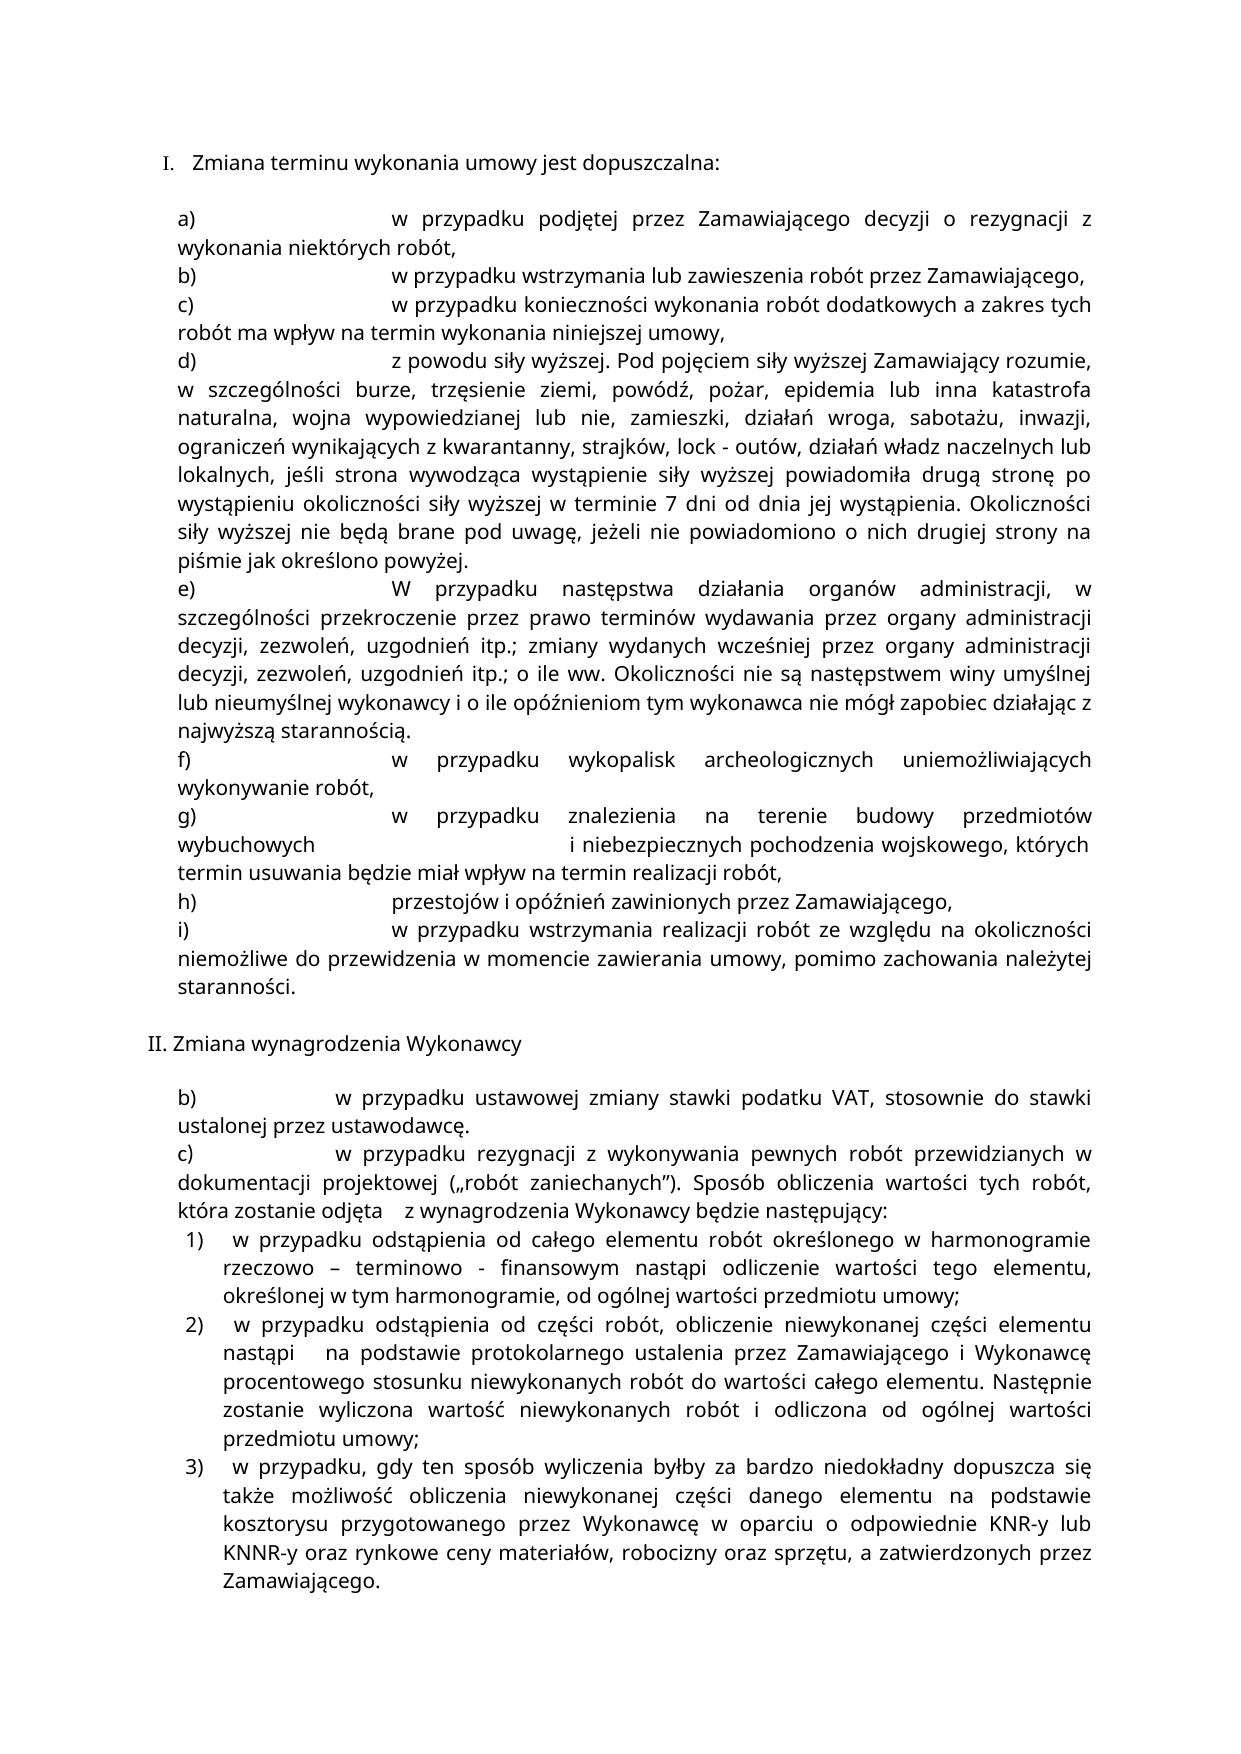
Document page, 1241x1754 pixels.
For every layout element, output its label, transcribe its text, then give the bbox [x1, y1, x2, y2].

list przestojów i opóźnień zawinionych przez Zamawiającego, [177, 887, 1093, 915]
list w przypadku wykopalisk archeologicznych uniemożliwiających wykonywanie robót, [177, 745, 1093, 802]
list w przypadku ustawowej zmiany stawki podatku VAT, stosownie do stawki ustalonej przez ustawodawcę. [177, 1083, 1093, 1139]
list w przypadku podjętej przez Zamawiającego decyzji o rezygnacji z wykonania niektórych robót, [177, 204, 1093, 261]
list w przypadku konieczności wykonania robót dodatkowych a zakres tych robót ma wpływ na termin wykonania niniejszej umowy, [177, 290, 1093, 347]
list w przypadku wstrzymania realizacji robót ze względu na okoliczności niemożliwe do przewidzenia w momencie zawierania umowy, pomimo zachowania należytej staranności. [177, 915, 1093, 1001]
list w przypadku odstąpienia od części robót, obliczenie niewykonanej części elementu nastąpi na podstawie protokolarnego ustalenia przez Zamawiającego i Wykonawcę procentowego stosunku niewykonanych robót do wartości całego elementu. Następnie zostanie wyliczona wartość niewykonanych robót i odliczona od ogólnej wartości przedmiotu umowy; [185, 1310, 1093, 1452]
list W przypadku następstwa działania organów administracji, w szczególności przekroczenie przez prawo terminów wydawania przez organy administracji decyzji, zezwoleń, uzgodnień itp.; zmiany wydanych wcześniej przez organy administracji decyzji, zezwoleń, uzgodnień itp.; o ile ww. Okoliczności nie są następstwem winy umyślnej lub nieumyślnej wykonawcy i o ile opóźnieniom tym wykonawca nie mógł zapobiec działając z najwyższą starannością. [177, 574, 1093, 745]
list Zmiana terminu wykonania umowy jest dopuszczalna: [162, 148, 1093, 176]
text II. Zmiana wynagrodzenia Wykonawcy [148, 1029, 1093, 1058]
list w przypadku, gdy ten sposób wyliczenia byłby za bardzo niedokładny dopuszcza się także możliwość obliczenia niewykonanej części danego elementu na podstawie kosztorysu przygotowanego przez Wykonawcę w oparciu o odpowiednie KNR-y lub KNNR-y oraz rynkowe ceny materiałów, robocizny oraz sprzętu, a zatwierdzonych przez Zamawiającego. [185, 1452, 1093, 1594]
list w przypadku wstrzymania lub zawieszenia robót przez Zamawiającego, [177, 261, 1093, 290]
list w przypadku znalezienia na terenie budowy przedmiotów wybuchowych i niebezpiecznych pochodzenia wojskowego, których termin usuwania będzie miał wpływ na termin realizacji robót, [177, 802, 1093, 887]
list w przypadku rezygnacji z wykonywania pewnych robót przewidzianych w dokumentacji projektowej („robót zaniechanych”). Sposób obliczenia wartości tych robót, która zostanie odjęta z wynagrodzenia Wykonawcy będzie następujący: [177, 1139, 1093, 1225]
list z powodu siły wyższej. Pod pojęciem siły wyższej Zamawiający rozumie, w szczególności burze, trzęsienie ziemi, powódź, pożar, epidemia lub inna katastrofa naturalna, wojna wypowiedzianej lub nie, zamieszki, działań wroga, sabotażu, inwazji, ograniczeń wynikających z kwarantanny, strajków, lock - outów, działań władz naczelnych lub lokalnych, jeśli strona wywodząca wystąpienie siły wyższej powiadomiła drugą stronę po wystąpieniu okoliczności siły wyższej w terminie 7 dni od dnia jej wystąpienia. Okoliczności siły wyższej nie będą brane pod uwagę, jeżeli nie powiadomiono o nich drugiej strony na piśmie jak określono powyżej. [177, 347, 1093, 574]
list w przypadku odstąpienia od całego elementu robót określonego w harmonogramie rzeczowo – terminowo - finansowym nastąpi odliczenie wartości tego elementu, określonej w tym harmonogramie, od ogólnej wartości przedmiotu umowy; [185, 1225, 1093, 1310]
